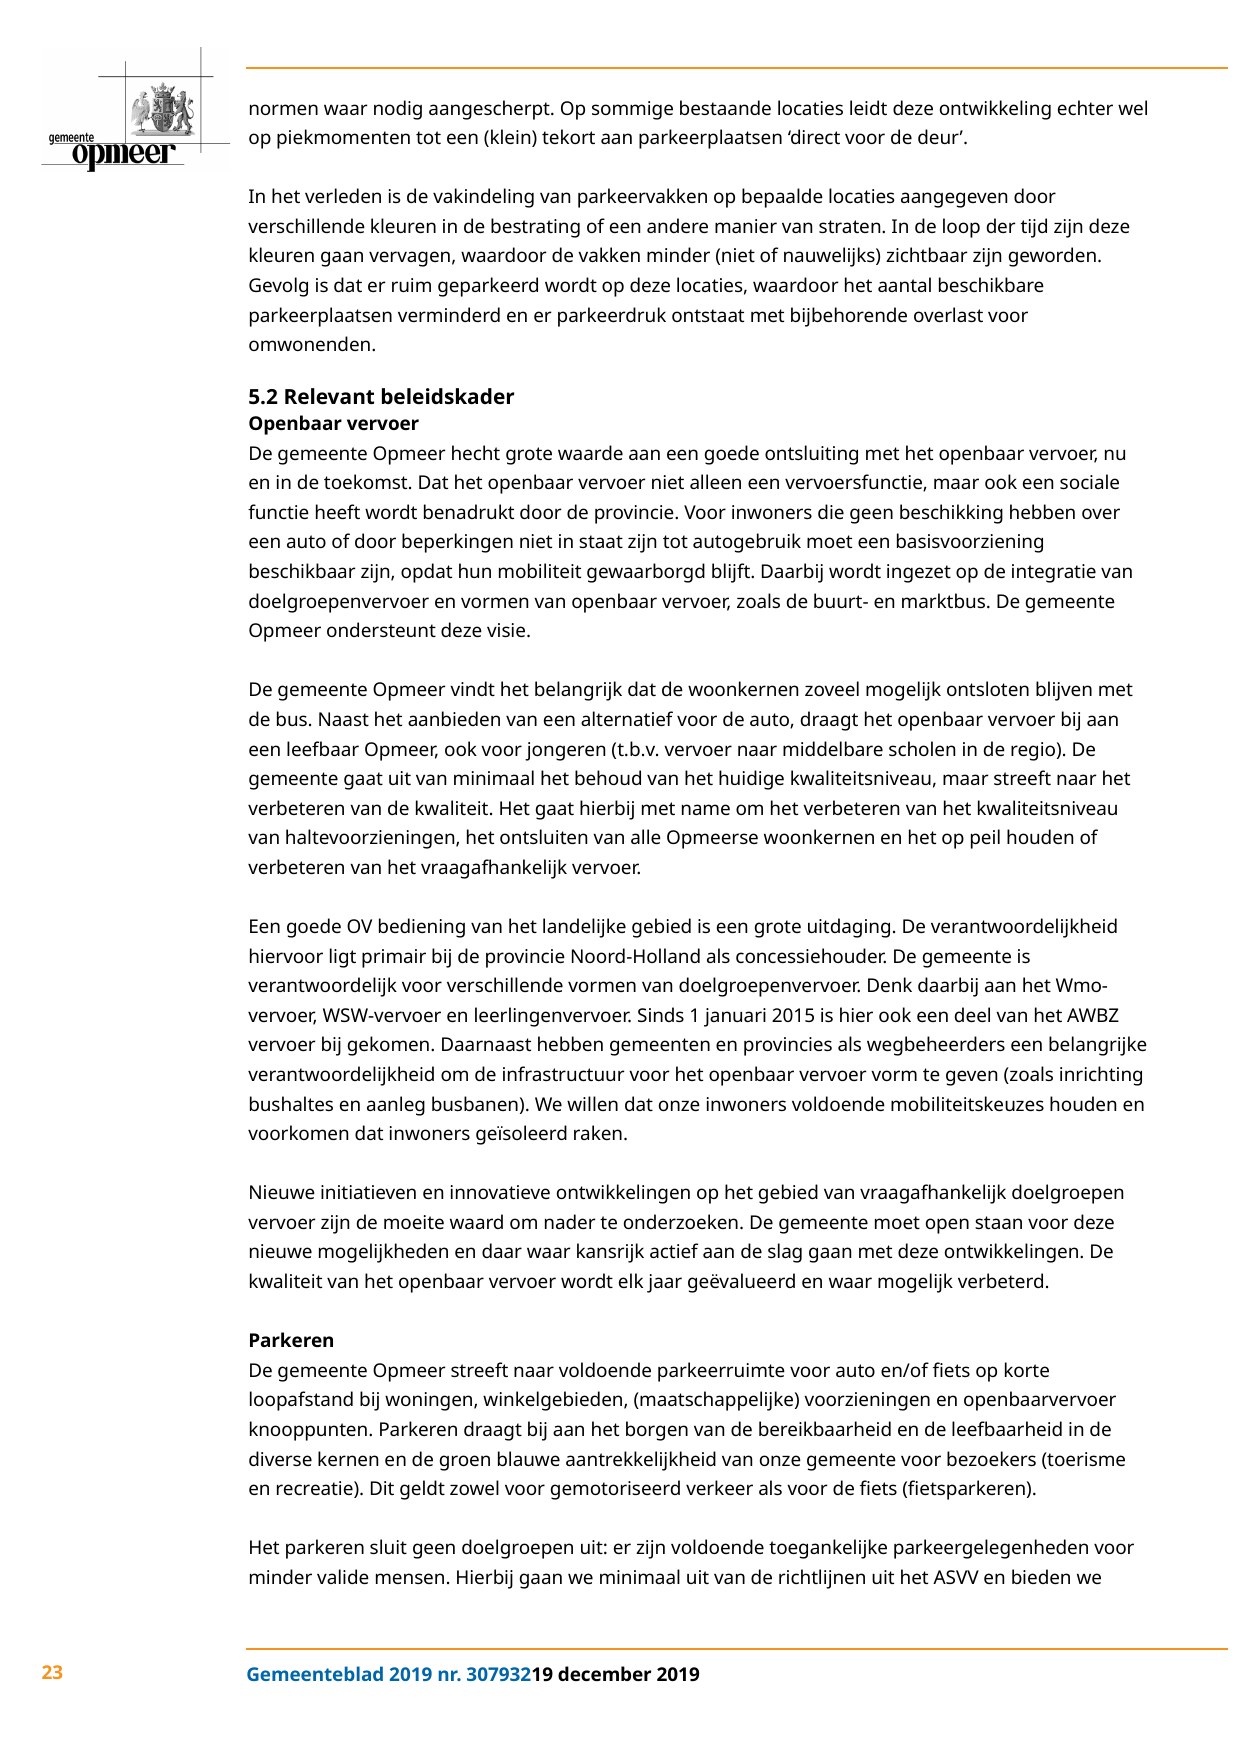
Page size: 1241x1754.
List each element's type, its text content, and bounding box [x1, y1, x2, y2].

text 5.2 Relevant beleidskader [248, 382, 1152, 410]
text De gemeente Opmeer hecht grote waarde aan een goede ontsluiting met het openbaar vervoer, nu en in de toekomst. Dat het openbaar vervoer niet alleen een vervoersfunctie, maar ook een sociale functie heeft wordt benadrukt door de provincie. Voor inwoners die geen beschikking hebben over een auto of door beperkingen niet in staat zijn tot autogebruik moet een basisvoorziening beschikbaar zijn, opdat hun mobiliteit gewaarborgd blijft. Daarbij wordt ingezet op de integratie van doelgroepenvervoer en vormen van openbaar vervoer, zoals de buurt- en marktbus. De gemeente Opmeer ondersteunt deze visie. [248, 440, 1152, 643]
text Parkeren [248, 1327, 1152, 1353]
text De gemeente Opmeer streeft naar voldoende parkeerruimte voor auto en/of fiets op korte loopafstand bij woningen, winkelgebieden, (maatschappelijke) voorzieningen en openbaarvervoer knooppunten. Parkeren draagt bij aan het borgen van de bereikbaarheid en de leefbaarheid in de diverse kernen en de groen blauwe aantrekkelijkheid van onze gemeente voor bezoekers (toerisme en recreatie). Dit geldt zowel voor gemotoriseerd verkeer als voor de fiets (fietsparkeren). [248, 1357, 1152, 1501]
text In het verleden is de vakindeling van parkeervakken op bepaalde locaties aangegeven door verschillende kleuren in de bestrating of een andere manier van straten. In de loop der tijd zijn deze kleuren gaan vervagen, waardoor de vakken minder (niet of nauwelijks) zichtbaar zijn geworden. Gevolg is dat er ruim geparkeerd wordt op deze locaties, waardoor het aantal beschikbare parkeerplaatsen verminderd en er parkeerdruk ontstaat met bijbehorende overlast voor omwonenden. [248, 183, 1152, 357]
text Nieuwe initiatieven en innovatieve ontwikkelingen op het gebied van vraagafhankelijk doelgroepen vervoer zijn de moeite waard om nader te onderzoeken. De gemeente moet open staan voor deze nieuwe mogelijkheden en daar waar kansrijk actief aan de slag gaan met deze ontwikkelingen. De kwaliteit van het openbaar vervoer wordt elk jaar geëvalueerd en waar mogelijk verbeterd. [248, 1179, 1152, 1294]
text Een goede OV bediening van het landelijke gebied is een grote uitdaging. De verantwoordelijkheid hiervoor ligt primair bij de provincie Noord-Holland als concessiehouder. De gemeente is verantwoordelijk voor verschillende vormen van doelgroepenvervoer. Denk daarbij aan het Wmo-vervoer, WSW-vervoer en leerlingenvervoer. Sinds 1 januari 2015 is hier ook een deel van het AWBZ vervoer bij gekomen. Daarnaast hebben gemeenten en provincies als wegbeheerders een belangrijke verantwoordelijkheid om de infrastructuur voor het openbaar vervoer vorm te geven (zoals inrichting bushaltes en aanleg busbanen). We willen dat onze inwoners voldoende mobiliteitskeuzes houden en voorkomen dat inwoners geïsoleerd raken. [248, 913, 1152, 1146]
picture [41, 47, 231, 172]
text Het parkeren sluit geen doelgroepen uit: er zijn voldoende toegankelijke parkeergelegenheden voor minder valide mensen. Hierbij gaan we minimaal uit van de richtlijnen uit het ASVV en bieden we [248, 1534, 1152, 1590]
text normen waar nodig aangescherpt. Op sommige bestaande locaties leidt deze ontwikkeling echter wel op piekmomenten tot een (klein) tekort aan parkeerplaatsen ‘direct voor de deur’. [248, 95, 1152, 150]
text Openbaar vervoer [248, 410, 1152, 436]
text De gemeente Opmeer vindt het belangrijk dat de woonkernen zoveel mogelijk ontsloten blijven met de bus. Naast het aanbieden van een alternatief voor de auto, draagt het openbaar vervoer bij aan een leefbaar Opmeer, ook voor jongeren (t.b.v. vervoer naar middelbare scholen in de regio). De gemeente gaat uit van minimaal het behoud van het huidige kwaliteitsniveau, maar streeft naar het verbeteren van de kwaliteit. Het gaat hierbij met name om het verbeteren van het kwaliteitsniveau van haltevoorzieningen, het ontsluiten van alle Opmeerse woonkernen en het op peil houden of verbeteren van het vraagafhankelijk vervoer. [248, 677, 1152, 880]
